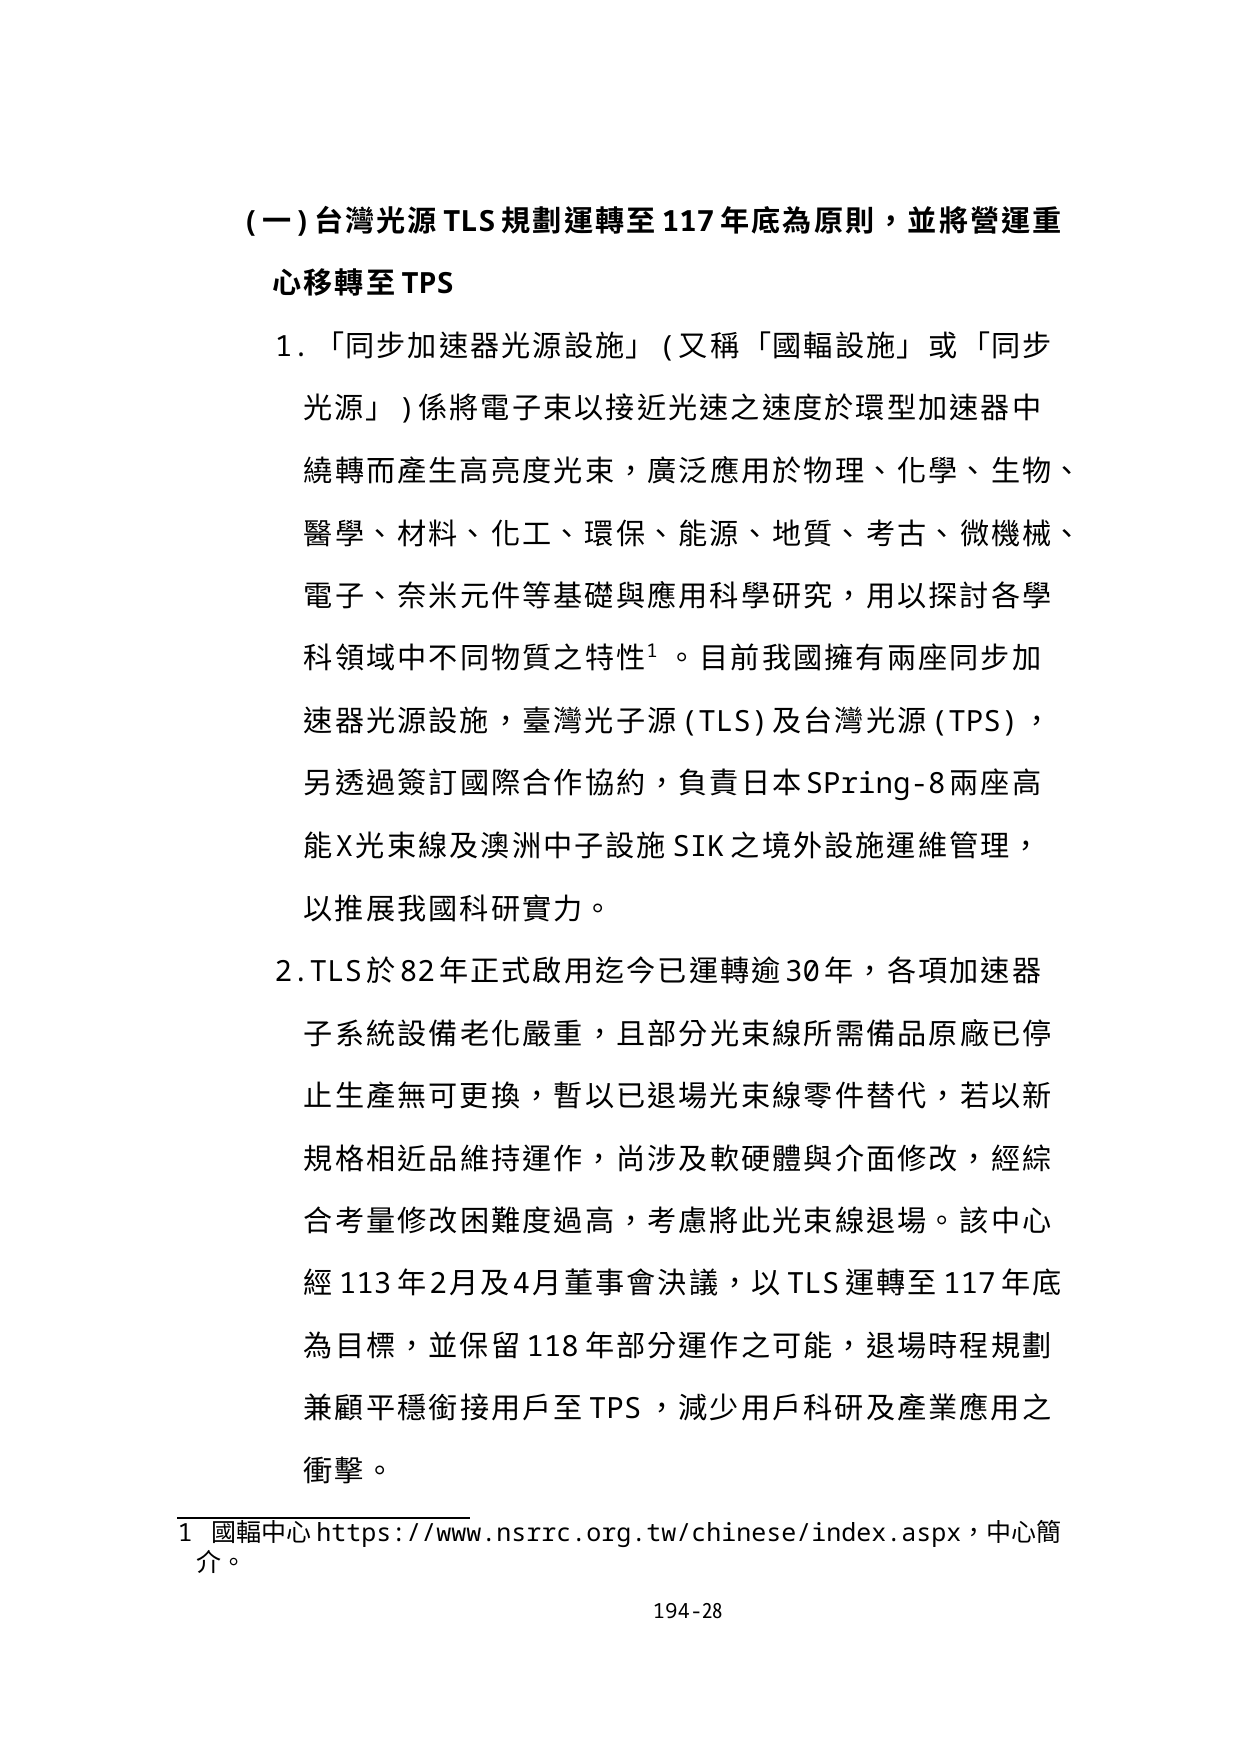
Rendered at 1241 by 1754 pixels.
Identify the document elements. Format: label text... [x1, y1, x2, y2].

text (一)台灣光源TLS規劃運轉至117年底為原則，並將營運重心移轉至TPS [236, 177, 1063, 302]
text 2.TLS於82年正式啟用迄今已運轉逾30年，各項加速器子系統設備老化嚴重，且部分光束線所需備品原廠已停止生產無可更換，暫以已退場光束線零件替代，若以新規格相近品維持運作，尚涉及軟硬體與介面修改，經綜合考量修改困難度過高，考慮將此光束線退場。該中心經113年2月及4月董事會決議，以TLS運轉至117年底為目標，並保留118年部分運作之可能，退場時程規劃兼顧平穩銜接用戶至TPS，減少用戶科研及產業應用之衝擊。 [266, 927, 1063, 1490]
text 1.「同步加速器光源設施」(又稱「國輻設施」或「同步光源」)係將電子束以接近光速之速度於環型加速器中繞轉而產生高亮度光束，廣泛應用於物理、化學、生物、醫學、材料、化工、環保、能源、地質、考古、微機械、電子、奈米元件等基礎與應用科學研究，用以探討各學科領域中不同物質之特性。目前我國擁有兩座同步加速器光源設施，臺灣光子源(TLS)及台灣光源(TPS)，另透過簽訂國際合作協約，負責日本SPring-8兩座高能X光束線及澳洲中子設施SIK之境外設施運維管理，以推展我國科研實力。 [266, 302, 1063, 927]
text 國輻中心https://www.nsrrc.org.tw/chinese/index.aspx，中心簡介。 [177, 1518, 1063, 1577]
